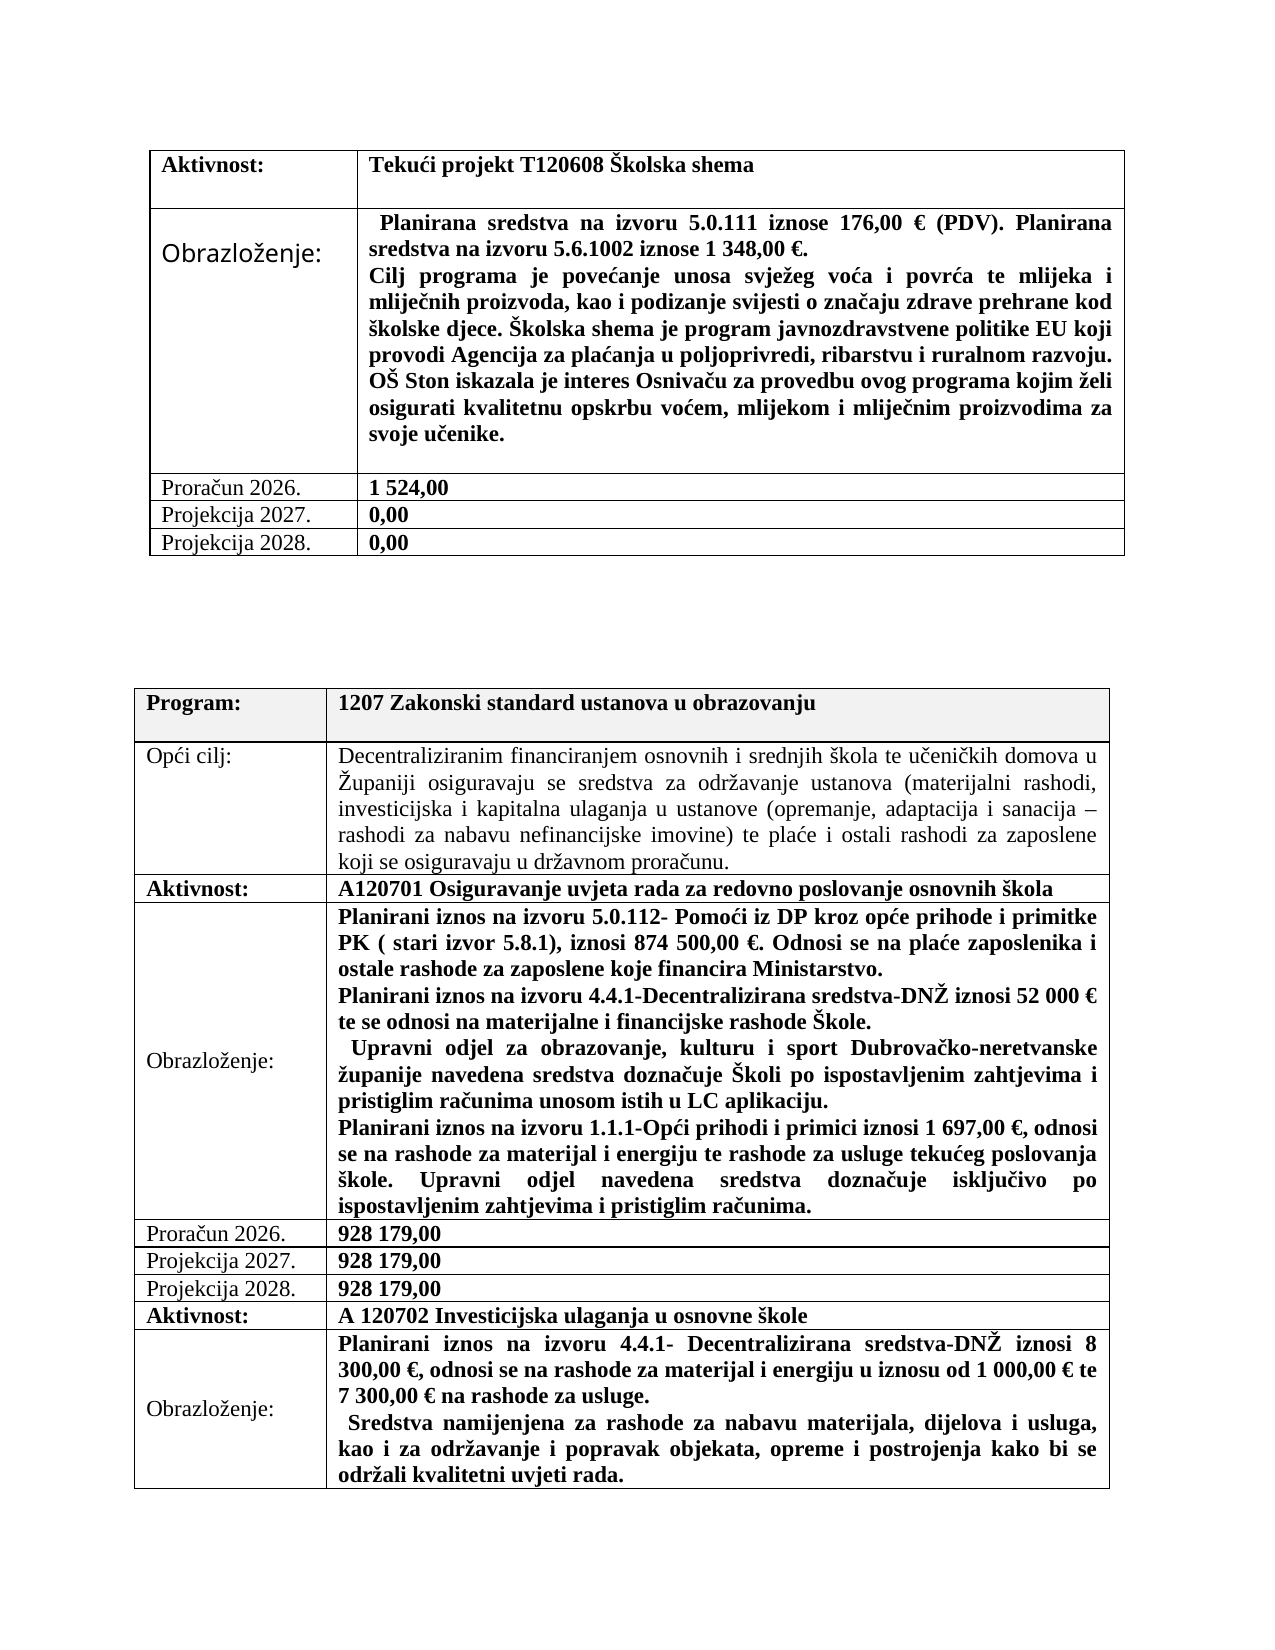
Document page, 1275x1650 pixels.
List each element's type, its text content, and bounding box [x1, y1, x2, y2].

table_cell Obrazloženje: [151, 209, 357, 473]
table_cell A120701 Osiguravanje uvjeta rada za redovno poslovanje osnovnih škola [327, 875, 1109, 902]
table_cell Aktivnost: [135, 1302, 326, 1328]
table_cell Aktivnost: [135, 875, 326, 902]
table_cell 0,00 [358, 529, 1124, 555]
table_cell Tekući projekt T120608 Školska shema [358, 151, 1124, 208]
table_cell Projekcija 2028. [135, 1275, 326, 1301]
table_cell Aktivnost: [151, 151, 357, 208]
table_cell 928 179,00 [327, 1275, 1109, 1301]
table_cell 928 179,00 [327, 1220, 1109, 1246]
table_cell Obrazloženje: [135, 903, 326, 1219]
table_cell Obrazloženje: [135, 1330, 326, 1488]
table_cell A 120702 Investicijska ulaganja u osnovne škole [327, 1302, 1109, 1328]
table_cell 0,00 [358, 501, 1124, 527]
table_cell Planirana sredstva na izvoru 5.0.111 iznose 176,00 € (PDV). Planirana sredstva na izvoru 5.6.1002 iznose 1 348,00 €. Cilj programa je povećanje unosa svježeg voća i povrća te mlijeka i mliječnih proizvoda, kao i podizanje svijesti o značaju zdrave prehrane kod školske djece. Školska shema je program javnozdravstvene politike EU koji provodi Agencija za plaćanja u poljoprivredi, ribarstvu i ruralnom razvoju. OŠ Ston iskazala je interes Osnivaču za provedbu ovog programa kojim želi osigurati kvalitetnu opskrbu voćem, mlijekom i mliječnim proizvodima za svoje učenike. [358, 209, 1124, 473]
table_cell 1 524,00 [358, 474, 1124, 500]
table_cell Planirani iznos na izvoru 5.0.112- Pomoći iz DP kroz opće prihode i primitke PK ( stari izvor 5.8.1), iznosi 874 500,00 €. Odnosi se na plaće zaposlenika i ostale rashode za zaposlene koje financira Ministarstvo. Planirani iznos na izvoru 4.4.1-Decentralizirana sredstva-DNŽ iznosi 52 000 € te se odnosi na materijalne i financijske rashode Škole. Upravni odjel za obrazovanje, kulturu i sport Dubrovačko-neretvanske županije navedena sredstva doznačuje Školi po ispostavljenim zahtjevima i pristiglim računima unosom istih u LC aplikaciju. Planirani iznos na izvoru 1.1.1-Opći prihodi i primici iznosi 1 697,00 €, odnosi se na rashode za materijal i energiju te rashode za usluge tekućeg poslovanja škole. Upravni odjel navedena sredstva doznačuje isključivo po ispostavljenim zahtjevima i pristiglim računima. [327, 903, 1109, 1219]
table_cell Planirani iznos na izvoru 4.4.1- Decentralizirana sredstva-DNŽ iznosi 8 300,00 €, odnosi se na rashode za materijal i energiju u iznosu od 1 000,00 € te 7 300,00 € na rashode za usluge. Sredstva namijenjena za rashode za nabavu materijala, dijelova i usluga, kao i za održavanje i popravak objekata, opreme i postrojenja kako bi se održali kvalitetni uvjeti rada. [327, 1330, 1109, 1488]
table_cell 928 179,00 [327, 1248, 1109, 1274]
table_cell Projekcija 2027. [135, 1248, 326, 1274]
table_header Program: [135, 689, 326, 741]
table_cell Opći cilj: [135, 743, 326, 874]
table_cell Proračun 2026. [135, 1220, 326, 1246]
table_cell Proračun 2026. [151, 474, 357, 500]
table_cell Projekcija 2028. [151, 529, 357, 555]
table_cell Projekcija 2027. [151, 501, 357, 527]
table_header 1207 Zakonski standard ustanova u obrazovanju [327, 689, 1109, 741]
